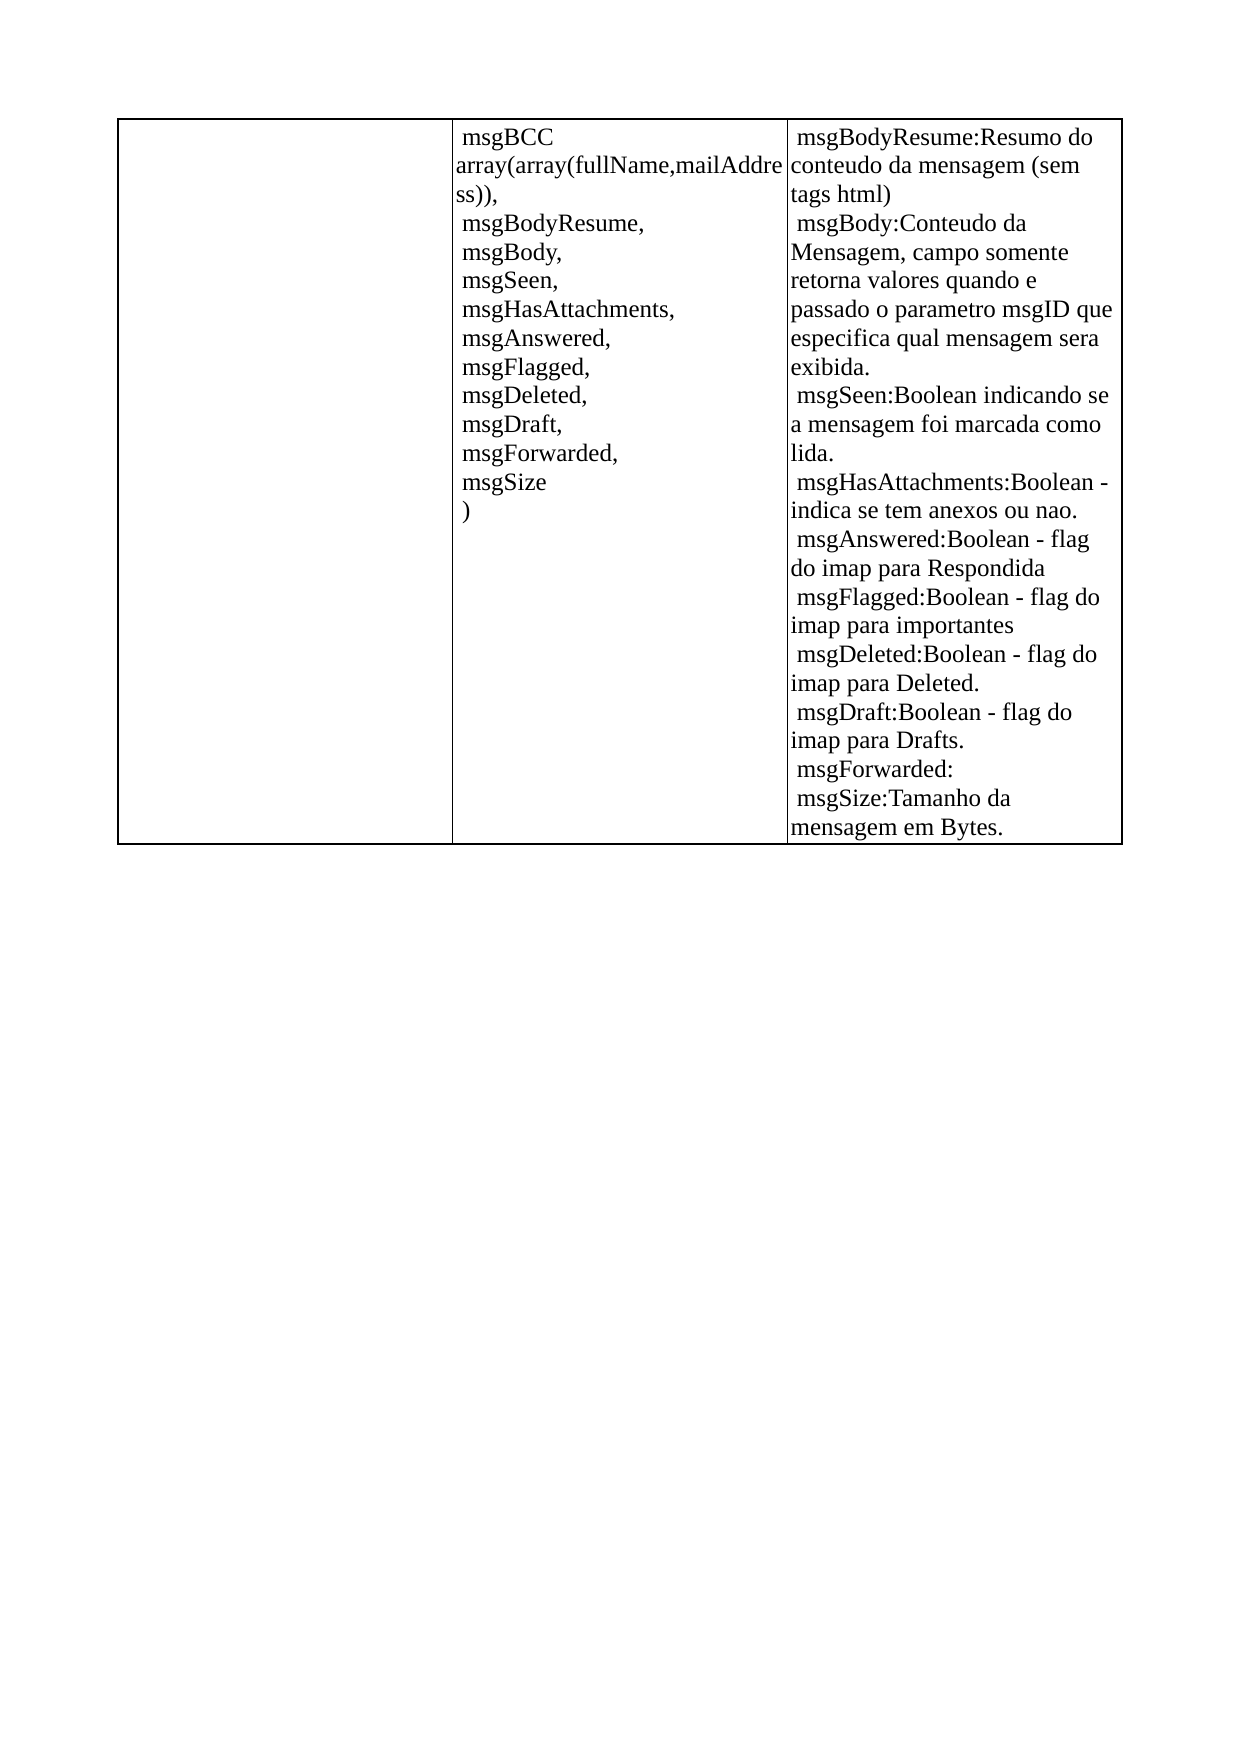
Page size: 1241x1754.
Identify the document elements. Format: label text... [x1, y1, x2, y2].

table_cell [119, 120, 452, 843]
table_cell msgBodyResume:Resumo do conteudo da mensagem (sem tags html) msgBody:Conteudo da Mensagem, campo somente retorna valores quando e passado o parametro msgID que especifica qual mensagem sera exibida. msgSeen:Boolean indicando se a mensagem foi marcada como lida. msgHasAttachments:Boolean - indica se tem anexos ou nao. msgAnswered:Boolean - flag do imap para Respondida msgFlagged:Boolean - flag do imap para importantes msgDeleted:Boolean - flag do imap para Deleted. msgDraft:Boolean - flag do imap para Drafts. msgForwarded: msgSize:Tamanho da mensagem em Bytes. [788, 120, 1121, 843]
table_cell msgBCC array(array(fullName,mailAddress)), msgBodyResume, msgBody, msgSeen, msgHasAttachments, msgAnswered, msgFlagged, msgDeleted, msgDraft, msgForwarded, msgSize ) [453, 120, 787, 843]
